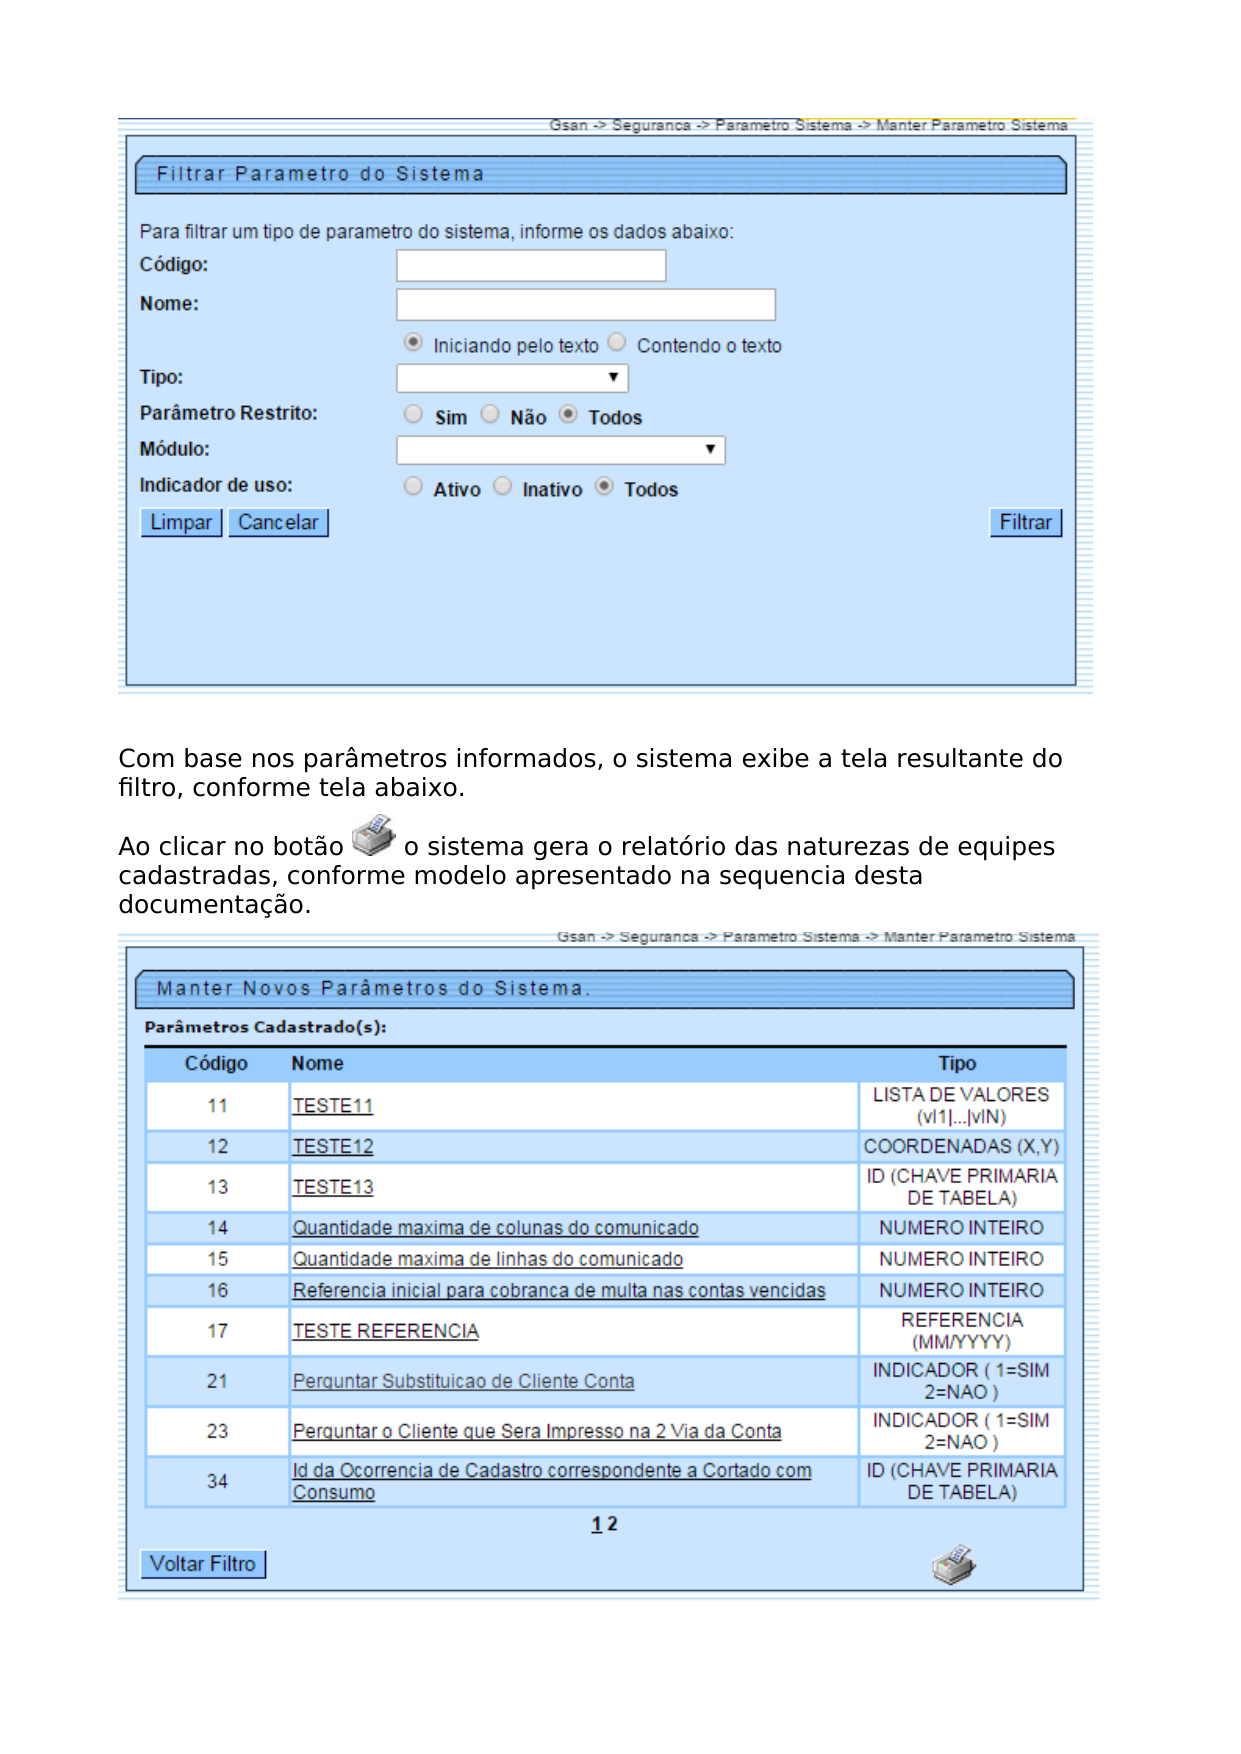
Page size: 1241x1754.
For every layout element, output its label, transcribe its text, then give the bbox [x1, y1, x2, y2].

picture [118, 118, 1094, 697]
picture [352, 814, 396, 856]
picture [118, 932, 1100, 1601]
text Com base nos parâmetros informados, o sistema exibe a tela resultante do filtro, conforme tela abaixo. [118, 744, 1122, 802]
text Ao clicar no botão o sistema gera o relatório das naturezas de equipes cadastradas, conforme modelo apresentado na sequencia desta documentação. [118, 815, 1122, 919]
